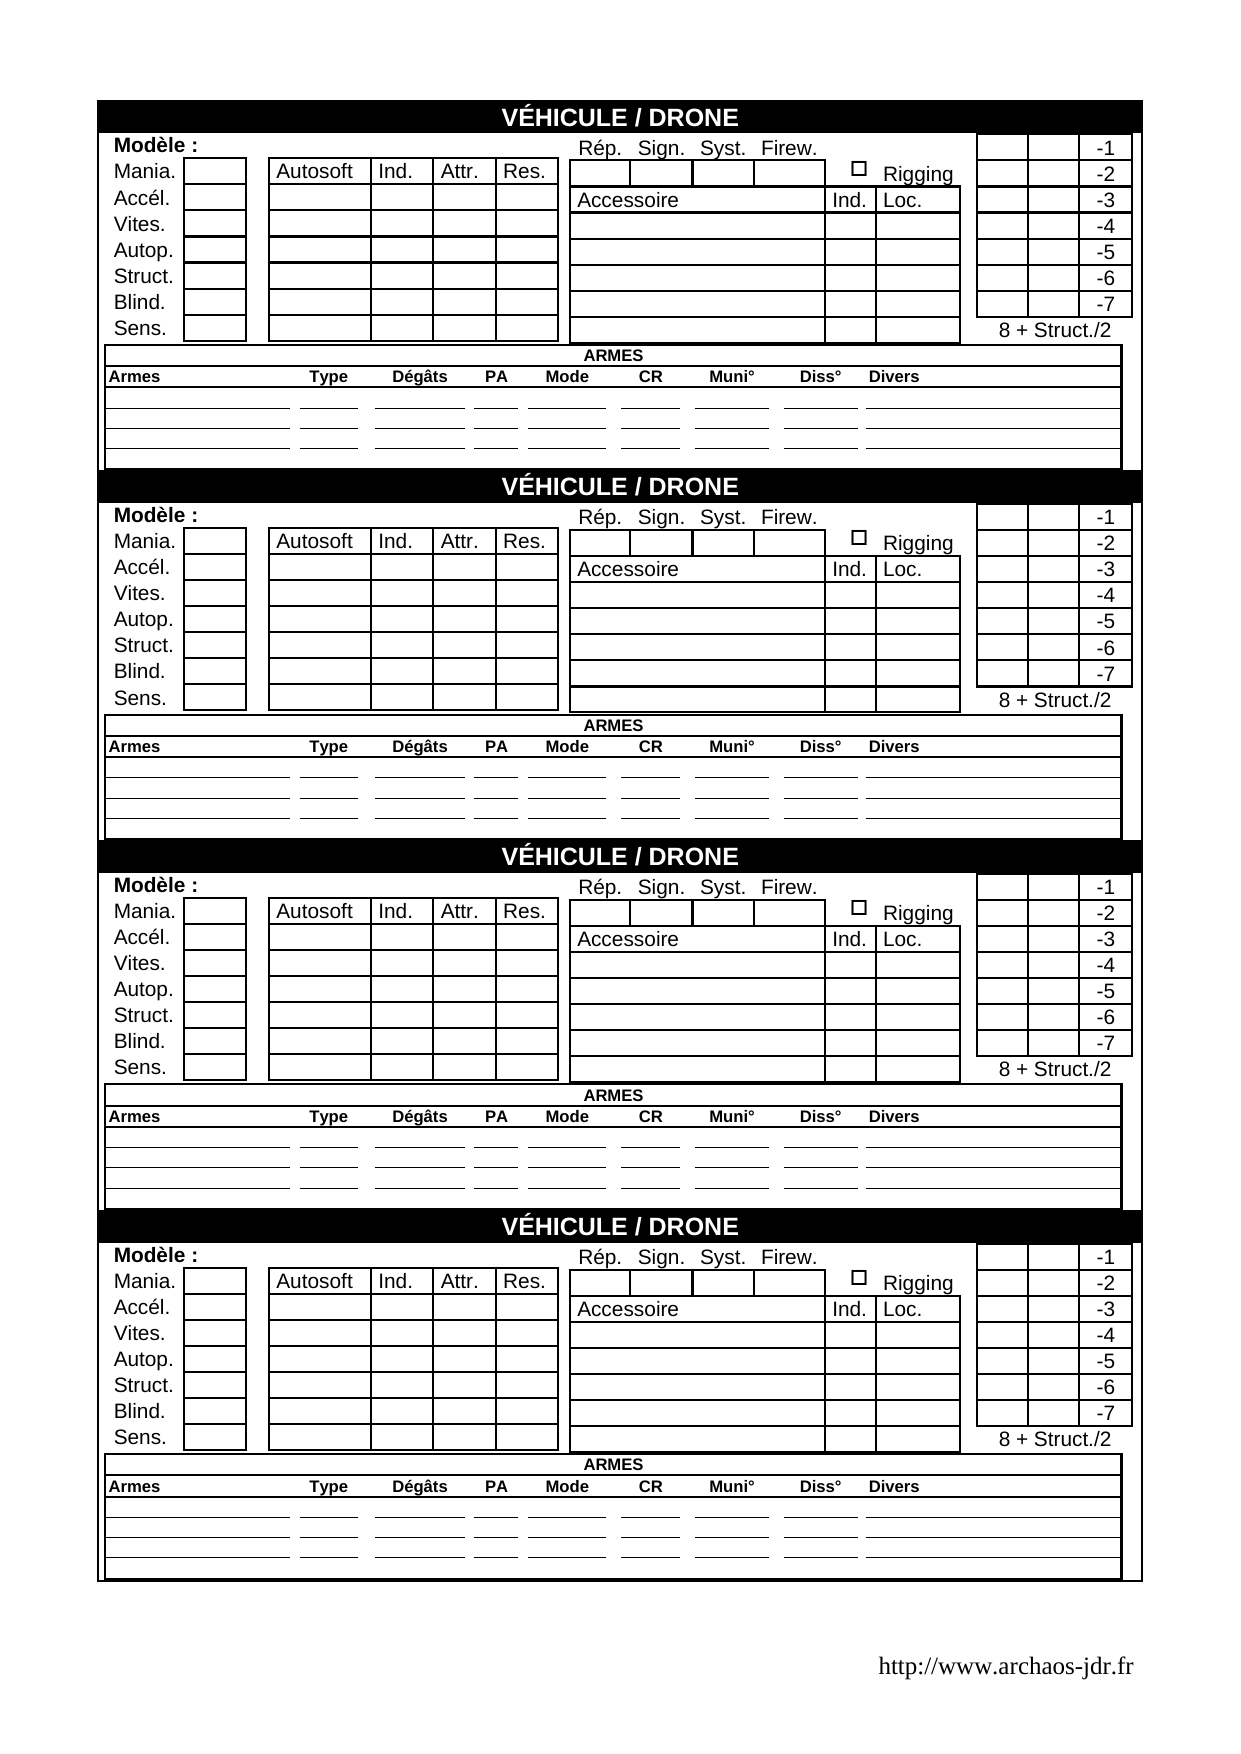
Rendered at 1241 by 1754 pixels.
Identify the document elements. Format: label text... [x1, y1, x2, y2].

table_cell [606, 1167, 621, 1187]
table_header Firew. [754, 133, 825, 159]
table_cell [1029, 609, 1078, 633]
table_cell Muni° [695, 1107, 769, 1126]
table_cell [694, 531, 753, 555]
table_cell [247, 1027, 268, 1053]
table_cell [247, 314, 268, 339]
table_cell [270, 1295, 370, 1319]
table_cell Res. [497, 1269, 557, 1293]
table_cell [434, 264, 495, 287]
table_cell [528, 1148, 606, 1167]
table_cell [961, 1055, 977, 1081]
table_cell [769, 1188, 783, 1208]
table_cell [106, 1498, 290, 1517]
table_cell Type [300, 737, 357, 756]
table_cell [247, 1053, 268, 1079]
table_cell [695, 388, 769, 407]
table_cell [978, 979, 1027, 1003]
table_cell [247, 923, 268, 949]
table_cell [826, 1349, 875, 1373]
table_cell [300, 409, 357, 428]
table_cell [769, 798, 783, 818]
table_header Armes [106, 346, 1120, 365]
table_cell -7 [1080, 1401, 1131, 1425]
table_cell [372, 951, 432, 975]
table_cell [769, 777, 783, 797]
table_cell [270, 977, 370, 1001]
table_cell [185, 238, 245, 261]
table_cell Attr. [434, 159, 495, 183]
table_header [978, 505, 1027, 529]
table_cell [826, 953, 875, 977]
table_cell -7 [1080, 661, 1131, 685]
table_cell [961, 659, 976, 685]
table_cell [185, 633, 245, 657]
table_cell [247, 1423, 268, 1449]
table_cell 8 + Struct./2 [977, 1427, 1132, 1451]
table_cell [528, 388, 606, 407]
table_cell [680, 1128, 695, 1147]
table_cell [497, 607, 557, 631]
table_cell [270, 951, 370, 975]
table_cell [106, 758, 290, 777]
table_cell [866, 778, 1120, 797]
table_cell [358, 1557, 375, 1577]
table_header Armes [106, 1455, 1120, 1474]
table_cell [518, 798, 528, 818]
table_cell [270, 1003, 370, 1027]
table_header Syst. [693, 1243, 753, 1269]
table_header [876, 133, 926, 159]
table_cell [528, 1189, 606, 1208]
table_cell [866, 1518, 1120, 1537]
table_cell [518, 1128, 528, 1147]
table_cell [606, 428, 621, 448]
table_header [876, 1243, 926, 1269]
table_cell [185, 290, 245, 313]
table_cell [528, 799, 606, 818]
table_cell [528, 1558, 606, 1577]
table_cell [978, 1349, 1027, 1373]
table_cell [755, 1271, 824, 1295]
table_cell [866, 1168, 1120, 1187]
table_cell [434, 1373, 495, 1397]
table_cell [465, 1498, 474, 1517]
table_cell [680, 408, 695, 428]
table_cell Autop. [106, 1345, 183, 1371]
table_cell [497, 1029, 557, 1053]
table_cell [877, 1031, 959, 1055]
table_cell Autop. [106, 235, 183, 261]
table_cell [695, 819, 769, 838]
table_cell [518, 1537, 528, 1557]
table_cell [497, 977, 557, 1001]
table_cell Diss° [784, 1476, 857, 1496]
table_cell [784, 1189, 857, 1208]
table_cell [528, 819, 606, 838]
table_cell [826, 1005, 875, 1029]
table_cell [858, 818, 866, 838]
table_cell [695, 1518, 769, 1537]
table_cell [372, 1055, 432, 1079]
table_cell [978, 1297, 1027, 1321]
table_cell [695, 409, 769, 428]
table_cell [497, 581, 557, 605]
table_cell [769, 1537, 783, 1557]
table_cell [290, 818, 299, 838]
table_cell [1123, 714, 1141, 840]
table_cell [185, 977, 245, 1001]
table_cell [99, 1083, 104, 1210]
table_header Rép. [570, 503, 630, 529]
table_cell [858, 1476, 866, 1496]
table_cell [978, 661, 1027, 685]
table_cell [358, 1517, 375, 1537]
table_cell PA [474, 737, 518, 756]
table_cell PA [474, 1476, 518, 1496]
table_cell [784, 429, 857, 448]
table_cell [858, 1128, 866, 1147]
table_cell [474, 1148, 518, 1167]
table_cell [866, 1498, 1120, 1517]
table_cell [518, 1147, 528, 1167]
table_header Rép. [570, 1243, 630, 1269]
table_cell [769, 1147, 783, 1167]
table_cell [866, 1128, 1120, 1147]
table_cell [465, 777, 474, 797]
table_cell [247, 683, 268, 709]
table_cell [300, 1148, 357, 1167]
table_cell [270, 1055, 370, 1079]
table_cell [375, 778, 464, 797]
table_cell [518, 1167, 528, 1187]
table_cell [1029, 161, 1078, 185]
table_cell [358, 1167, 375, 1187]
table_cell [680, 428, 695, 448]
table_cell [680, 818, 695, 838]
table_cell -7 [1080, 1031, 1131, 1055]
table_cell [518, 777, 528, 797]
table_cell [606, 1476, 621, 1496]
table_cell [185, 316, 245, 339]
table_cell [858, 1517, 866, 1537]
table_header -1 [1080, 505, 1131, 529]
table_cell [497, 633, 557, 657]
table_cell Attr. [434, 1269, 495, 1293]
table_cell Diss° [784, 1107, 857, 1126]
table_cell [497, 316, 557, 339]
table_cell [497, 1055, 557, 1079]
table_cell [372, 659, 432, 683]
table_cell [372, 1373, 432, 1397]
table_cell [769, 1167, 783, 1187]
table_cell [465, 798, 474, 818]
table_cell [358, 1188, 375, 1208]
table_cell [247, 897, 268, 923]
table_cell [270, 1321, 370, 1345]
table_cell [606, 758, 621, 777]
table_cell [528, 1498, 606, 1517]
table_cell [185, 925, 245, 949]
table_cell [978, 557, 1027, 581]
table_cell [358, 1476, 375, 1496]
table_cell [185, 264, 245, 287]
table_cell [528, 1128, 606, 1147]
table_cell [290, 777, 299, 797]
table_cell [769, 818, 783, 838]
table_cell Ind. [372, 529, 432, 553]
table_cell [434, 555, 495, 579]
table_cell [99, 1453, 104, 1579]
table_cell [358, 408, 375, 428]
table_cell [961, 977, 976, 1003]
table_cell [375, 1128, 464, 1147]
table_cell [784, 799, 857, 818]
table_cell [961, 503, 1141, 713]
table_cell [474, 799, 518, 818]
table_cell Divers [866, 737, 1120, 756]
table_cell [372, 290, 432, 313]
table_cell [185, 1295, 245, 1319]
table_cell [961, 211, 976, 237]
table_cell [680, 1498, 695, 1517]
table_cell [680, 798, 695, 818]
table_cell [518, 408, 528, 428]
table_cell [978, 1031, 1027, 1055]
table_cell [866, 429, 1120, 448]
table_cell Diss° [784, 737, 857, 756]
table_cell [877, 1401, 959, 1425]
table_cell Ind. [826, 557, 875, 581]
table_cell [434, 1295, 495, 1319]
table_cell [375, 799, 464, 818]
table_cell [270, 581, 370, 605]
table_cell [185, 1399, 245, 1423]
table_header Firew. [754, 1243, 825, 1269]
table_cell -5 [1080, 979, 1131, 1003]
table_cell [290, 1517, 299, 1537]
table_cell [858, 1188, 866, 1208]
table_cell [631, 901, 691, 925]
table_cell [978, 1005, 1027, 1029]
table_cell [826, 609, 875, 633]
table_cell [528, 758, 606, 777]
table_cell [680, 1107, 695, 1126]
table_cell [961, 316, 977, 342]
table_cell -6 [1080, 1375, 1131, 1399]
table_cell [497, 1321, 557, 1345]
table_cell [497, 1425, 557, 1449]
table_cell [375, 819, 464, 838]
table_cell [784, 758, 857, 777]
table_cell [434, 1029, 495, 1053]
table_cell [961, 581, 976, 607]
table_cell [497, 685, 557, 709]
table_cell [300, 1518, 357, 1537]
table_cell [465, 1537, 474, 1557]
table_cell [465, 737, 474, 756]
table_header [876, 503, 926, 529]
table_cell [1029, 557, 1078, 581]
table_cell [877, 688, 959, 711]
table_cell [571, 266, 824, 289]
table_cell [826, 979, 875, 1003]
table_cell [474, 1538, 518, 1557]
table_cell [290, 1167, 299, 1187]
table_cell [606, 1517, 621, 1537]
table_cell [185, 951, 245, 975]
table_cell [877, 292, 959, 316]
table_cell [877, 266, 959, 289]
table_cell [1029, 1375, 1078, 1399]
table_cell [563, 873, 570, 1083]
table_cell [858, 408, 866, 428]
table_cell Mania. [106, 527, 183, 553]
table_cell [465, 758, 474, 777]
table_cell [563, 133, 570, 344]
table_cell [571, 661, 824, 685]
table_cell [106, 1168, 290, 1187]
table_cell [434, 1055, 495, 1079]
table_cell Dégâts [375, 1476, 464, 1496]
table_cell [358, 1537, 375, 1557]
table_cell [358, 818, 375, 838]
table_cell [270, 633, 370, 657]
table_cell [372, 633, 432, 657]
table_cell Armes [106, 1107, 290, 1126]
table_cell [978, 927, 1027, 951]
table_cell [465, 1107, 474, 1126]
table_cell [497, 951, 557, 975]
table_cell  [826, 529, 876, 555]
table_header [978, 1245, 1027, 1269]
table_cell [358, 1498, 375, 1517]
table_cell [518, 367, 528, 386]
table_cell [680, 367, 695, 386]
table_cell [877, 583, 959, 607]
table_cell Accessoire [571, 927, 824, 951]
table_cell [621, 449, 680, 468]
table_cell [858, 1167, 866, 1187]
table_cell [474, 1558, 518, 1577]
table_cell [300, 429, 357, 448]
table_cell [961, 290, 976, 316]
table_cell [106, 1518, 290, 1537]
table_cell [518, 737, 528, 756]
table_cell [358, 777, 375, 797]
table_cell [858, 1498, 866, 1517]
table_cell [270, 211, 370, 235]
table_header [926, 503, 976, 529]
table_cell [826, 583, 875, 607]
table_cell Rigging [876, 529, 976, 555]
table_cell [769, 408, 783, 428]
table_cell [571, 583, 824, 607]
table_cell [769, 1107, 783, 1126]
table_cell [185, 1029, 245, 1053]
table_cell Res. [497, 159, 557, 183]
table_cell [434, 977, 495, 1001]
table_cell [858, 388, 866, 407]
table_cell [621, 1189, 680, 1208]
table_header [825, 1243, 876, 1269]
table_cell Mode [528, 367, 606, 386]
table_header Firew. [754, 873, 825, 899]
table_cell [1029, 1323, 1078, 1347]
table_header Syst. [693, 503, 753, 529]
table_cell [247, 1397, 268, 1423]
table_cell [755, 901, 824, 925]
table_cell [185, 1425, 245, 1449]
table_cell [877, 1375, 959, 1399]
table_cell [497, 555, 557, 579]
table_cell [961, 1003, 976, 1029]
table_cell [372, 316, 432, 339]
table_header -1 [1080, 875, 1131, 899]
table_cell -6 [1080, 1005, 1131, 1029]
table_cell [247, 157, 268, 183]
table_cell Res. [497, 529, 557, 553]
table_cell Vites. [106, 1319, 183, 1345]
table_cell [247, 183, 268, 209]
table_cell Rigging [876, 1269, 976, 1295]
table_cell -2 [1080, 901, 1131, 925]
table_cell [606, 388, 621, 407]
table_cell [434, 1321, 495, 1345]
table_cell -2 [1080, 531, 1131, 555]
table_cell [375, 1558, 464, 1577]
table_cell [300, 799, 357, 818]
table_cell Struct. [106, 1371, 183, 1397]
table_header [825, 873, 876, 899]
table_cell [465, 388, 474, 407]
table_cell Mania. [106, 1267, 183, 1293]
table_cell [621, 1168, 680, 1187]
table_cell [877, 1349, 959, 1373]
table_cell [375, 1538, 464, 1557]
table_cell [769, 448, 783, 468]
table_cell [961, 264, 976, 289]
table_cell Struct. [106, 1001, 183, 1027]
table_cell [300, 1189, 357, 1208]
table_cell [474, 1168, 518, 1187]
table_cell [606, 1188, 621, 1208]
table_cell [528, 429, 606, 448]
table_cell  [826, 159, 876, 185]
table_cell [474, 1518, 518, 1537]
table_cell [375, 758, 464, 777]
table_cell [961, 1321, 976, 1347]
table_cell [866, 799, 1120, 818]
table_cell [247, 949, 268, 975]
table_cell [784, 1518, 857, 1537]
table_cell CR [621, 737, 680, 756]
table_cell [300, 449, 357, 468]
table_cell [1029, 1349, 1078, 1373]
table_cell [621, 1518, 680, 1537]
table_cell [247, 1293, 268, 1319]
table_cell [877, 635, 959, 659]
table_cell [784, 409, 857, 428]
table_cell [185, 1003, 245, 1027]
table_cell [375, 1168, 464, 1187]
table_cell -3 [1080, 1297, 1131, 1321]
table_cell Type [300, 1476, 357, 1496]
table_header [1029, 1245, 1078, 1269]
table_header Modèle : [106, 873, 558, 897]
table_cell Dégâts [375, 737, 464, 756]
table_cell [465, 1188, 474, 1208]
table_cell Autop. [106, 605, 183, 631]
table_cell [826, 1031, 875, 1055]
table_cell Divers [866, 1476, 1120, 1496]
table_cell [185, 211, 245, 235]
table_cell [1029, 188, 1078, 211]
table_cell [571, 161, 629, 185]
table_cell [769, 1517, 783, 1537]
table_cell [826, 214, 875, 237]
table_cell [300, 1168, 357, 1187]
table_cell [571, 214, 824, 237]
table_cell [606, 408, 621, 428]
table_cell [465, 448, 474, 468]
table_header Véhicule / drone [99, 103, 1141, 131]
table_cell [375, 1148, 464, 1167]
table_cell [434, 1347, 495, 1371]
table_cell [755, 531, 824, 555]
table_cell [571, 1323, 824, 1347]
table_cell [877, 1427, 959, 1451]
table_header [825, 503, 876, 529]
table_cell [978, 953, 1027, 977]
table_cell [961, 1373, 976, 1399]
table_cell [290, 1147, 299, 1167]
table_cell [571, 1427, 824, 1451]
table_cell [961, 1243, 1141, 1453]
table_cell [1123, 1083, 1141, 1210]
table_cell -4 [1080, 214, 1131, 237]
table_cell 8 + Struct./2 [977, 1057, 1132, 1081]
table_cell PA [474, 1107, 518, 1126]
table_cell [961, 925, 976, 951]
table_cell [185, 685, 245, 709]
table_cell [270, 659, 370, 683]
table_cell [961, 1347, 976, 1373]
table_cell [372, 607, 432, 631]
table_cell [784, 1498, 857, 1517]
table_cell [270, 1425, 370, 1449]
table_cell [784, 388, 857, 407]
table_cell [106, 1558, 290, 1577]
table_cell [474, 449, 518, 468]
table_cell [1029, 583, 1078, 607]
table_cell [621, 819, 680, 838]
table_cell [290, 1557, 299, 1577]
table_cell [606, 777, 621, 797]
table_cell Divers [866, 367, 1120, 386]
table_cell [784, 1128, 857, 1147]
table_cell [372, 1321, 432, 1345]
table_cell [680, 1167, 695, 1187]
table_cell [270, 238, 370, 261]
table_cell [247, 209, 268, 235]
table_cell [1029, 214, 1078, 237]
table_header Sign. [630, 873, 692, 899]
table_cell [571, 292, 824, 316]
table_cell [434, 951, 495, 975]
table_cell Type [300, 1107, 357, 1126]
table_cell [358, 758, 375, 777]
table_cell [680, 1537, 695, 1557]
table_cell [290, 1188, 299, 1208]
table_cell -7 [1080, 292, 1131, 316]
table_cell [606, 818, 621, 838]
table_cell [858, 737, 866, 756]
table_header Armes [106, 716, 1120, 735]
table_cell [465, 818, 474, 838]
table_cell [185, 1347, 245, 1371]
table_cell [769, 367, 783, 386]
table_cell [434, 185, 495, 209]
table_cell [858, 1147, 866, 1167]
table_cell  [826, 899, 876, 925]
table_cell [826, 635, 875, 659]
table_cell [290, 1107, 299, 1126]
table_cell -4 [1080, 1323, 1131, 1347]
table_cell Armes [106, 737, 290, 756]
table_cell [247, 288, 268, 313]
table_cell Ind. [826, 1297, 875, 1321]
table_cell [372, 581, 432, 605]
table_cell [961, 133, 1141, 344]
table_cell [769, 1128, 783, 1147]
table_cell Type [300, 367, 357, 386]
table_cell [694, 901, 753, 925]
table_cell [877, 240, 959, 263]
table_cell [606, 798, 621, 818]
table_cell [434, 607, 495, 631]
table_cell [606, 367, 621, 386]
table_cell [858, 1537, 866, 1557]
table_cell [185, 607, 245, 631]
table_cell Mania. [106, 897, 183, 923]
table_cell [606, 448, 621, 468]
table_cell [571, 318, 824, 342]
table_cell [528, 1538, 606, 1557]
table_cell Blind. [106, 288, 183, 313]
table_cell [571, 240, 824, 263]
table_cell [300, 388, 357, 407]
table_cell [247, 657, 268, 683]
table_cell [1029, 1271, 1078, 1295]
table_cell [784, 819, 857, 838]
table_cell [858, 777, 866, 797]
table_cell [826, 1427, 875, 1451]
table_cell [358, 737, 375, 756]
table_cell -5 [1080, 240, 1131, 263]
table_cell [465, 1167, 474, 1187]
table_cell [518, 758, 528, 777]
table_cell [106, 409, 290, 428]
table_cell [784, 449, 857, 468]
table_cell [497, 1347, 557, 1371]
table_cell Armes [106, 1476, 290, 1496]
table_cell [434, 290, 495, 313]
table_cell Armes [106, 367, 290, 386]
table_cell [858, 428, 866, 448]
table_cell [358, 1128, 375, 1147]
table_cell [978, 531, 1027, 555]
table_cell [270, 264, 370, 287]
table_cell [434, 1425, 495, 1449]
table_cell -2 [1080, 161, 1131, 185]
table_cell [518, 1517, 528, 1537]
table_cell [372, 238, 432, 261]
table_cell [372, 1003, 432, 1027]
table_cell [769, 428, 783, 448]
table_cell [680, 1476, 695, 1496]
table_cell [621, 778, 680, 797]
table_cell [185, 1055, 245, 1079]
table_cell [769, 1557, 783, 1577]
table_cell Attr. [434, 899, 495, 923]
table_cell CR [621, 1476, 680, 1496]
table_cell [434, 211, 495, 235]
table_cell [826, 318, 875, 342]
table_header Armes [106, 1085, 1120, 1104]
table_cell [247, 605, 268, 631]
table_cell [185, 555, 245, 579]
table_cell [270, 290, 370, 313]
table_cell 8 + Struct./2 [977, 318, 1132, 342]
table_cell [247, 1001, 268, 1027]
table_cell [866, 409, 1120, 428]
table_cell [680, 448, 695, 468]
table_cell [434, 685, 495, 709]
table_cell [372, 685, 432, 709]
table_cell -4 [1080, 583, 1131, 607]
table_cell Blind. [106, 1397, 183, 1423]
table_header Rép. [570, 133, 630, 159]
table_cell [99, 344, 104, 470]
table_cell [877, 1057, 959, 1081]
table_cell [606, 1498, 621, 1517]
table_header Modèle : [106, 503, 558, 527]
table_cell [434, 925, 495, 949]
table_cell [695, 1128, 769, 1147]
table_cell [375, 429, 464, 448]
table_cell [497, 211, 557, 235]
table_header Modèle : [106, 133, 558, 157]
table_cell Mode [528, 737, 606, 756]
table_cell [300, 1558, 357, 1577]
table_cell [290, 737, 299, 756]
table_cell [372, 211, 432, 235]
table_cell Loc. [877, 557, 959, 581]
table_cell [961, 633, 976, 659]
table_cell [106, 449, 290, 468]
table_cell [858, 1107, 866, 1126]
table_cell [372, 264, 432, 287]
table_cell [434, 1399, 495, 1423]
table_cell [375, 1498, 464, 1517]
table_cell [978, 1375, 1027, 1399]
table_cell [563, 503, 570, 713]
table_cell [474, 778, 518, 797]
table_cell [961, 1029, 976, 1055]
table_cell [247, 1371, 268, 1397]
table_cell -5 [1080, 1349, 1131, 1373]
table_cell [497, 659, 557, 683]
table_cell [518, 1188, 528, 1208]
table_cell [680, 1517, 695, 1537]
table_cell [571, 1401, 824, 1425]
table_cell [695, 1538, 769, 1557]
table_cell [99, 133, 563, 344]
table_cell [571, 688, 824, 711]
table_cell [300, 1498, 357, 1517]
table_cell [978, 901, 1027, 925]
table_cell [185, 1321, 245, 1345]
table_header [926, 873, 976, 899]
table_cell [270, 555, 370, 579]
table_cell [1123, 344, 1141, 470]
table_header [978, 875, 1027, 899]
table_cell [858, 448, 866, 468]
table_cell [571, 901, 629, 925]
table_cell [978, 1271, 1027, 1295]
table_cell [826, 688, 875, 711]
table_cell [106, 429, 290, 448]
table_cell [978, 292, 1027, 316]
table_cell [465, 1147, 474, 1167]
table_cell [375, 1189, 464, 1208]
table_cell [858, 758, 866, 777]
table_cell [858, 798, 866, 818]
table_cell [185, 899, 245, 923]
table_cell [358, 388, 375, 407]
table_cell  [826, 1269, 876, 1295]
table_cell [680, 737, 695, 756]
table_header Syst. [693, 133, 753, 159]
table_cell [185, 529, 245, 553]
table_cell [270, 1373, 370, 1397]
table_cell [270, 925, 370, 949]
table_cell [826, 1401, 875, 1425]
table_cell [290, 1537, 299, 1557]
table_cell [358, 367, 375, 386]
table_cell [961, 555, 976, 581]
table_cell [961, 873, 1141, 1083]
table_cell [465, 1517, 474, 1537]
table_cell Accél. [106, 923, 183, 949]
table_cell [866, 388, 1120, 407]
table_header [978, 135, 1027, 159]
table_cell [784, 1148, 857, 1167]
table_cell [247, 527, 268, 553]
table_cell [961, 1295, 976, 1321]
table_cell Ind. [826, 188, 875, 211]
table_cell [474, 429, 518, 448]
table_cell [877, 609, 959, 633]
table_cell [99, 714, 104, 840]
table_cell [372, 1399, 432, 1423]
table_cell [784, 778, 857, 797]
table_cell [106, 388, 290, 407]
table_cell [497, 185, 557, 209]
table_cell [826, 661, 875, 685]
table_cell [372, 1029, 432, 1053]
table_cell [290, 428, 299, 448]
table_cell Divers [866, 1107, 1120, 1126]
table_cell Rigging [876, 159, 976, 185]
table_cell [518, 1476, 528, 1496]
table_cell Autosoft [270, 159, 370, 183]
table_cell Sens. [106, 1423, 183, 1449]
table_cell Ind. [372, 159, 432, 183]
table_cell [695, 778, 769, 797]
table_cell [866, 819, 1120, 838]
table_cell [372, 1295, 432, 1319]
table_cell [270, 316, 370, 339]
table_cell [290, 1498, 299, 1517]
table_cell [497, 925, 557, 949]
table_cell Dégâts [375, 1107, 464, 1126]
table_cell [185, 159, 245, 183]
table_cell [1029, 979, 1078, 1003]
table_cell [1029, 661, 1078, 685]
table_cell [1123, 1453, 1141, 1579]
table_cell [300, 819, 357, 838]
table_cell Muni° [695, 737, 769, 756]
table_cell [621, 1148, 680, 1167]
table_cell -4 [1080, 953, 1131, 977]
table_cell [434, 316, 495, 339]
table_cell [695, 429, 769, 448]
table_cell [866, 1189, 1120, 1208]
table_header [926, 133, 976, 159]
table_cell [1029, 953, 1078, 977]
table_cell [680, 758, 695, 777]
table_cell [877, 214, 959, 237]
table_cell [606, 1537, 621, 1557]
table_cell [106, 819, 290, 838]
table_cell [465, 408, 474, 428]
table_cell [621, 758, 680, 777]
table_cell [680, 1557, 695, 1577]
table_cell [528, 1518, 606, 1537]
table_cell [606, 1147, 621, 1167]
table_cell [300, 778, 357, 797]
table_cell [290, 388, 299, 407]
table_cell [961, 185, 976, 211]
table_cell Autosoft [270, 529, 370, 553]
table_cell [978, 609, 1027, 633]
table_cell [695, 799, 769, 818]
table_cell [680, 1188, 695, 1208]
table_cell [961, 607, 976, 633]
table_cell [106, 1538, 290, 1557]
table_cell [474, 1189, 518, 1208]
table_cell [474, 388, 518, 407]
table_cell [372, 1425, 432, 1449]
table_cell [1029, 1401, 1078, 1425]
table_cell [606, 1107, 621, 1126]
table_cell [270, 1029, 370, 1053]
table_cell [497, 264, 557, 287]
table_cell [571, 1057, 824, 1081]
table_cell [1029, 927, 1078, 951]
table_cell [434, 1003, 495, 1027]
table_cell Véhicule / drone [99, 842, 1141, 871]
table_cell Loc. [877, 188, 959, 211]
table_cell [826, 1057, 875, 1081]
table_cell [695, 1189, 769, 1208]
table_cell Vites. [106, 209, 183, 235]
table_cell [497, 1295, 557, 1319]
table_cell [290, 798, 299, 818]
table_cell [247, 1319, 268, 1345]
table_cell [866, 1538, 1120, 1557]
table_cell Mode [528, 1107, 606, 1126]
table_cell [185, 581, 245, 605]
table_cell [290, 1476, 299, 1496]
table_cell -2 [1080, 1271, 1131, 1295]
table_cell [528, 409, 606, 428]
table_cell [680, 1147, 695, 1167]
table_cell -3 [1080, 927, 1131, 951]
table_cell [858, 1557, 866, 1577]
table_cell [434, 581, 495, 605]
table_cell [680, 388, 695, 407]
table_header Syst. [693, 873, 753, 899]
table_cell [474, 1498, 518, 1517]
table_cell [497, 1003, 557, 1027]
table_cell [247, 261, 268, 287]
table_cell [358, 1147, 375, 1167]
table_cell [528, 449, 606, 468]
table_cell [372, 925, 432, 949]
table_cell [621, 1538, 680, 1557]
table_cell [695, 449, 769, 468]
table_cell [769, 758, 783, 777]
table_cell [185, 1373, 245, 1397]
table_cell [978, 266, 1027, 289]
table_cell [621, 1498, 680, 1517]
table_cell [270, 685, 370, 709]
table_cell [826, 1323, 875, 1347]
table_header -1 [1080, 1245, 1131, 1269]
table_cell [978, 188, 1027, 211]
table_cell Accessoire [571, 188, 824, 211]
table_cell [961, 238, 976, 263]
table_cell -3 [1080, 188, 1131, 211]
table_cell [571, 609, 824, 633]
table_cell -5 [1080, 609, 1131, 633]
table_cell [826, 292, 875, 316]
table_cell [247, 1267, 268, 1293]
table_cell [358, 798, 375, 818]
table_cell [474, 819, 518, 838]
table_header Sign. [630, 503, 692, 529]
table_cell [465, 1476, 474, 1496]
table_cell [866, 449, 1120, 468]
table_cell Accél. [106, 1293, 183, 1319]
table_cell Muni° [695, 1476, 769, 1496]
table_header [926, 1243, 976, 1269]
table_cell [621, 1128, 680, 1147]
table_cell Vites. [106, 949, 183, 975]
table_cell [695, 1498, 769, 1517]
table_cell Struct. [106, 631, 183, 657]
table_cell [518, 388, 528, 407]
table_cell [961, 1399, 976, 1425]
table_cell Rigging [876, 899, 976, 925]
table_cell [961, 1425, 977, 1451]
table_cell [247, 235, 268, 261]
table_cell Sens. [106, 314, 183, 339]
table_cell [631, 1271, 691, 1295]
table_cell [826, 266, 875, 289]
table_cell [695, 1558, 769, 1577]
table_cell [680, 777, 695, 797]
table_cell [695, 1168, 769, 1187]
table_cell [961, 685, 977, 711]
table_cell [866, 1148, 1120, 1167]
table_cell Ind. [372, 1269, 432, 1293]
table_cell [465, 428, 474, 448]
table_cell Accél. [106, 553, 183, 579]
table_cell [99, 1243, 563, 1453]
table_cell [497, 1399, 557, 1423]
table_cell [518, 428, 528, 448]
table_cell [978, 214, 1027, 237]
table_header [825, 133, 876, 159]
table_cell [528, 1168, 606, 1187]
table_cell [606, 737, 621, 756]
table_cell [978, 1401, 1027, 1425]
table_cell [375, 409, 464, 428]
table_cell 8 + Struct./2 [977, 688, 1132, 711]
table_cell [358, 1107, 375, 1126]
table_cell Mania. [106, 157, 183, 183]
table_header [1029, 505, 1078, 529]
table_header Modèle : [106, 1243, 558, 1267]
table_cell [375, 449, 464, 468]
table_cell [621, 429, 680, 448]
table_cell [1029, 240, 1078, 263]
table_cell [270, 1347, 370, 1371]
table_cell [571, 979, 824, 1003]
table_cell [1029, 901, 1078, 925]
table_cell [434, 238, 495, 261]
table_cell [1029, 1005, 1078, 1029]
table_cell -3 [1080, 557, 1131, 581]
table_cell [106, 1189, 290, 1208]
table_cell [621, 1558, 680, 1577]
table_cell [106, 1148, 290, 1167]
table_cell Sens. [106, 1053, 183, 1079]
table_cell Diss° [784, 367, 857, 386]
table_cell Accél. [106, 183, 183, 209]
table_cell [497, 238, 557, 261]
table_cell Ind. [372, 899, 432, 923]
table_cell [695, 758, 769, 777]
table_cell [300, 758, 357, 777]
table_cell [571, 1031, 824, 1055]
table_cell -6 [1080, 635, 1131, 659]
table_cell Autop. [106, 975, 183, 1001]
table_cell [877, 318, 959, 342]
table_cell [1029, 266, 1078, 289]
table_cell CR [621, 1107, 680, 1126]
table_cell [606, 1128, 621, 1147]
table_cell [518, 818, 528, 838]
table_cell Accessoire [571, 1297, 824, 1321]
table_cell [474, 1128, 518, 1147]
table_cell Blind. [106, 657, 183, 683]
table_header [1029, 875, 1078, 899]
table_cell Muni° [695, 367, 769, 386]
table_cell Autosoft [270, 899, 370, 923]
table_cell Véhicule / drone [99, 1212, 1141, 1241]
table_cell [571, 1349, 824, 1373]
table_cell [606, 1557, 621, 1577]
table_cell [247, 631, 268, 657]
table_cell [372, 185, 432, 209]
table_cell [571, 1375, 824, 1399]
table_cell [631, 531, 691, 555]
table_cell [247, 553, 268, 579]
table_cell [695, 1148, 769, 1167]
table_cell [247, 975, 268, 1001]
table_cell [99, 873, 563, 1083]
table_cell [358, 428, 375, 448]
table_cell [465, 1128, 474, 1147]
table_header Sign. [630, 133, 692, 159]
table_cell [858, 367, 866, 386]
table_cell [375, 388, 464, 407]
table_cell [1029, 292, 1078, 316]
table_cell [978, 583, 1027, 607]
table_cell [1029, 635, 1078, 659]
table_cell [755, 161, 824, 185]
table_cell [300, 1128, 357, 1147]
table_cell [1029, 1031, 1078, 1055]
table_cell [784, 1538, 857, 1557]
table_cell [434, 659, 495, 683]
table_header Firew. [754, 503, 825, 529]
table_header Sign. [630, 1243, 692, 1269]
table_cell [465, 1557, 474, 1577]
table_cell [290, 448, 299, 468]
table_cell [571, 1005, 824, 1029]
table_cell [784, 1168, 857, 1187]
table_cell -6 [1080, 266, 1131, 289]
table_cell [877, 979, 959, 1003]
table_cell [185, 659, 245, 683]
table_cell [518, 1107, 528, 1126]
table_cell [571, 953, 824, 977]
table_cell Vites. [106, 579, 183, 605]
table_cell [978, 240, 1027, 263]
table_cell Accessoire [571, 557, 824, 581]
table_cell [784, 1558, 857, 1577]
table_cell Loc. [877, 1297, 959, 1321]
table_cell [877, 1005, 959, 1029]
table_cell [375, 1518, 464, 1537]
table_cell [621, 799, 680, 818]
table_cell [290, 408, 299, 428]
table_cell [571, 1271, 629, 1295]
table_cell [270, 1399, 370, 1423]
table_cell [290, 367, 299, 386]
table_cell [99, 503, 563, 713]
table_cell [631, 161, 691, 185]
table_cell [694, 161, 753, 185]
table_cell [571, 531, 629, 555]
table_header -1 [1080, 135, 1131, 159]
table_cell [290, 1128, 299, 1147]
table_cell [826, 240, 875, 263]
table_cell [563, 1243, 570, 1453]
table_cell [465, 367, 474, 386]
table_cell [106, 778, 290, 797]
table_cell [247, 579, 268, 605]
table_cell [877, 661, 959, 685]
table_header Rép. [570, 873, 630, 899]
table_cell CR [621, 367, 680, 386]
table_cell [185, 1269, 245, 1293]
table_cell [978, 1323, 1027, 1347]
table_cell [866, 1558, 1120, 1577]
table_cell [1029, 531, 1078, 555]
table_cell [372, 977, 432, 1001]
table_cell Blind. [106, 1027, 183, 1053]
table_cell [106, 799, 290, 818]
table_cell Véhicule / drone [99, 472, 1141, 501]
table_cell [372, 555, 432, 579]
table_cell PA [474, 367, 518, 386]
table_cell [358, 448, 375, 468]
table_cell [978, 161, 1027, 185]
table_cell Autosoft [270, 1269, 370, 1293]
table_cell [518, 1498, 528, 1517]
table_cell [270, 607, 370, 631]
table_cell [434, 633, 495, 657]
table_cell Dégâts [375, 367, 464, 386]
table_cell [290, 758, 299, 777]
table_cell [769, 1476, 783, 1496]
table_cell Loc. [877, 927, 959, 951]
table_cell [518, 1557, 528, 1577]
table_cell [978, 635, 1027, 659]
table_cell [474, 758, 518, 777]
table_cell Ind. [826, 927, 875, 951]
table_cell [474, 409, 518, 428]
table_cell [106, 1128, 290, 1147]
table_cell Sens. [106, 683, 183, 709]
table_cell [621, 388, 680, 407]
table_cell [185, 185, 245, 209]
table_cell [372, 1347, 432, 1371]
table_header [1029, 135, 1078, 159]
table_cell [877, 953, 959, 977]
table_cell [528, 778, 606, 797]
table_cell [694, 1271, 753, 1295]
table_cell [1029, 1297, 1078, 1321]
table_cell [518, 448, 528, 468]
table_cell [571, 635, 824, 659]
table_cell [497, 1373, 557, 1397]
table_cell [497, 290, 557, 313]
table_cell [247, 1345, 268, 1371]
table_cell [270, 185, 370, 209]
table_cell Struct. [106, 261, 183, 287]
table_cell [621, 409, 680, 428]
table_cell [866, 758, 1120, 777]
table_cell [826, 1375, 875, 1399]
table_cell [769, 1498, 783, 1517]
table_cell [877, 1323, 959, 1347]
table_cell Attr. [434, 529, 495, 553]
table_cell [961, 951, 976, 977]
table_cell Res. [497, 899, 557, 923]
table_cell [769, 388, 783, 407]
table_cell [769, 737, 783, 756]
table_header [876, 873, 926, 899]
table_cell Mode [528, 1476, 606, 1496]
table_cell [300, 1538, 357, 1557]
